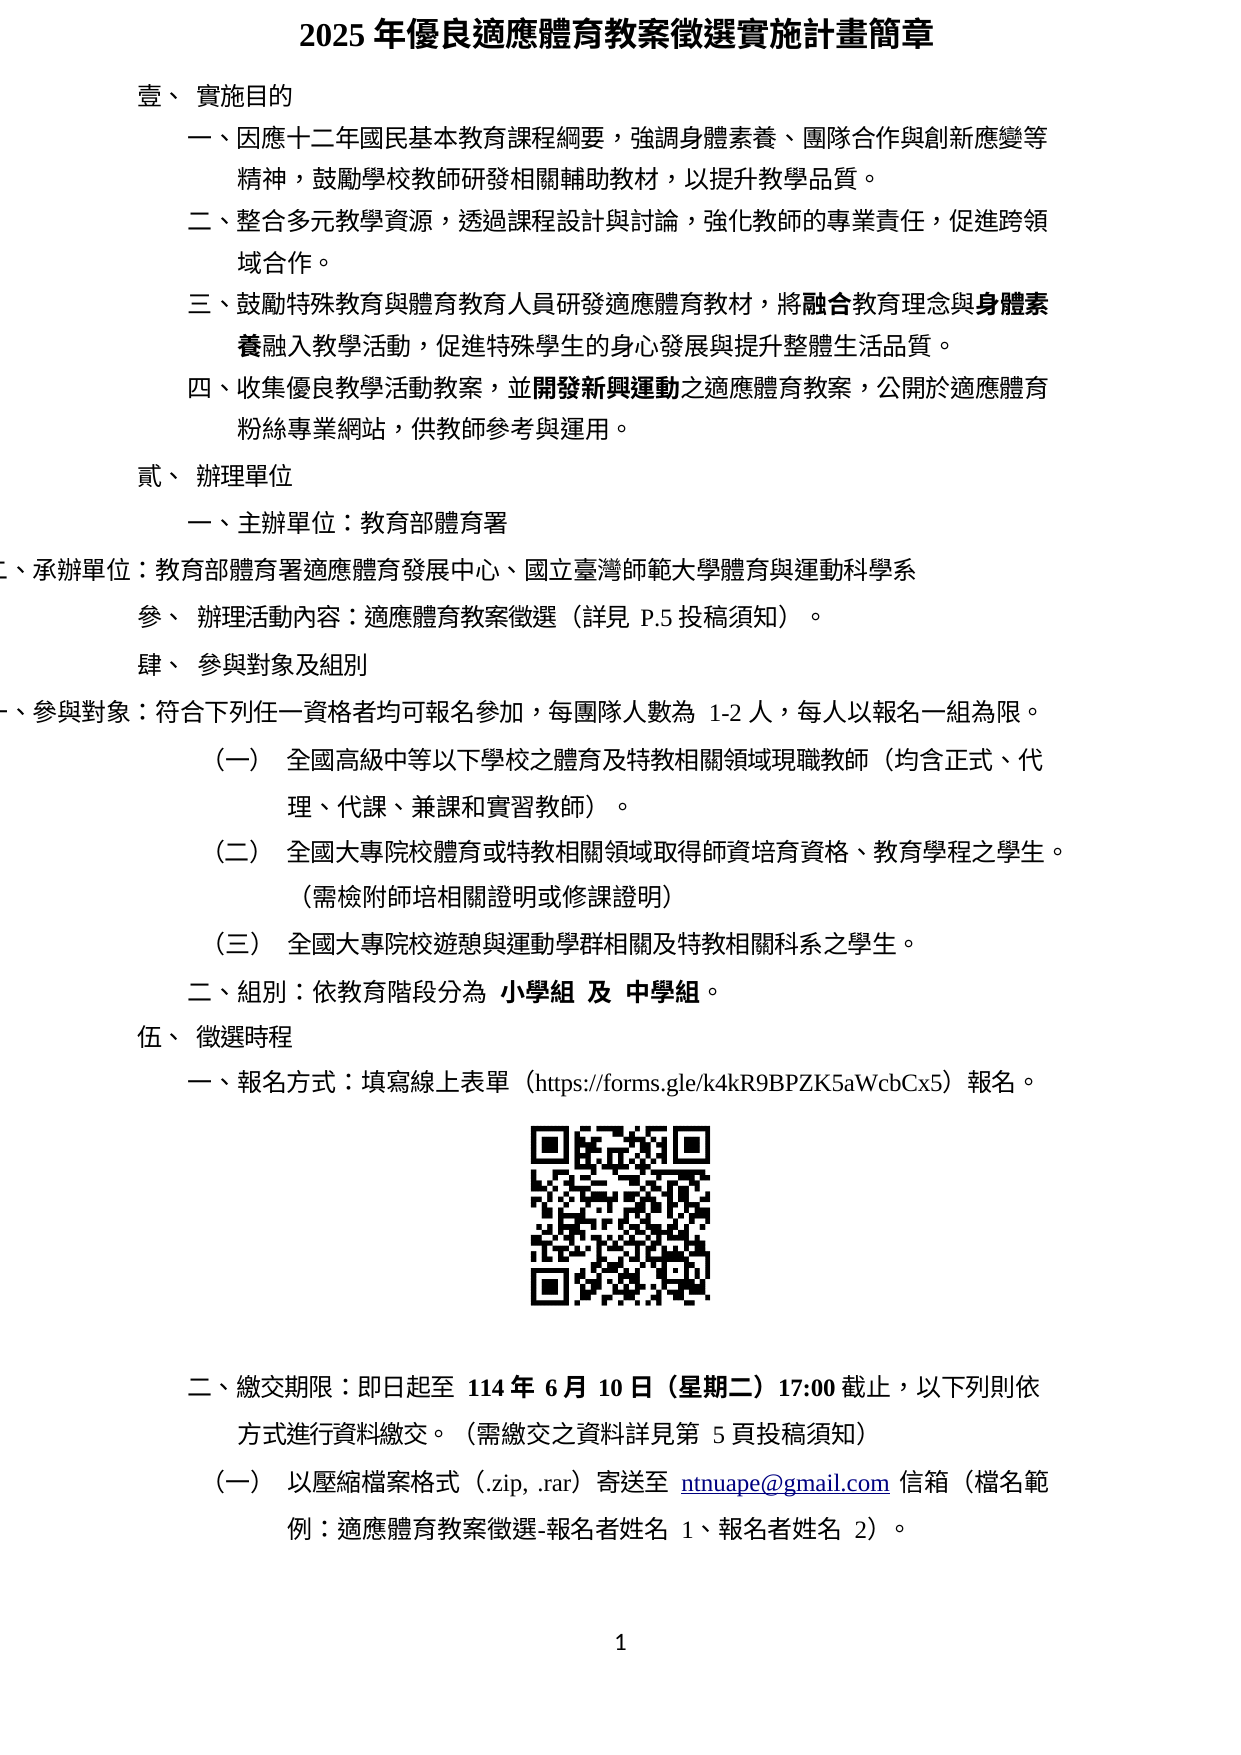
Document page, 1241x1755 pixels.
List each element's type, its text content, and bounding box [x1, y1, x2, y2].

text 一、主辦單位：教育部體育署 [187, 503, 1207, 539]
text （二） 全國大專院校體育或特教相關領域取得師資培育資格、教育學程之學生。 [200, 836, 1207, 868]
text 二、承辦單位：教育部體育署適應體育發展中心、國立臺灣師範大學體育與運動科學系 [0, 550, 1053, 586]
text 壹、 實施目的 [137, 77, 1207, 113]
text 貳、 辦理單位 [137, 456, 1207, 493]
text 二、整合多元教學資源，透過課程設計與討論，強化教師的專業責任，促進跨領域合作。 [187, 202, 1054, 279]
text （三） 全國大專院校遊憩與運動學群相關及特教相關科系之學生。二、組別：依教育階段分為 小學組 及 中學組。 [187, 925, 938, 1009]
text 三、鼓勵特殊教育與體育教育人員研發適應體育教材，將融合教育理念與身體素養融入教學活動，促進特殊學生的身心發展與提升整體生活品質。 [187, 285, 1053, 363]
text 參、 辦理活動內容：適應體育教案徵選（詳見 P.5 投稿須知）。肆、 參與對象及組別 [137, 598, 824, 682]
text （需檢附師培相關證明或修課證明） [287, 878, 1207, 914]
text 一、報名方式：填寫線上表單（https://forms.gle/k4kR9BPZK5aWcbCx5）報名。 [187, 1063, 1207, 1099]
text 伍、 徵選時程 [137, 1020, 1207, 1053]
text 二、繳交期限：即日起至 114 年 6 月 10 日（星期二）17:00 截止，以下列則依方式進行資料繳交。（需繳交之資料詳見第 5 頁投稿須知） [187, 1368, 1053, 1451]
text （一） 全國高級中等以下學校之體育及特教相關領域現職教師（均含正式、代理、代課、兼課和實習教師）。 [200, 740, 1053, 824]
text 一、參與對象：符合下列任一資格者均可報名參加，每團隊人數為 1-2 人，每人以報名一組為限。 [0, 693, 1053, 729]
text 一、因應十二年國民基本教育課程綱要，強調身體素養、團隊合作與創新應變等精神，鼓勵學校教師研發相關輔助教材，以提升教學品質。 [187, 118, 1053, 196]
subtitle 2025 年優良適應體育教案徵選實施計畫簡章 [299, 8, 1207, 56]
text （一） 以壓縮檔案格式（.zip, .rar）寄送至 ntnuape@gmail.com 信箱（檔名範例：適應體育教案徵選-報名者姓名 1、報名者姓名 2）。 [200, 1462, 1054, 1545]
text 四、收集優良教學活動教案，並開發新興運動之適應體育教案，公開於適應體育粉絲專業網站，供教師參考與運用。 [187, 368, 1053, 446]
